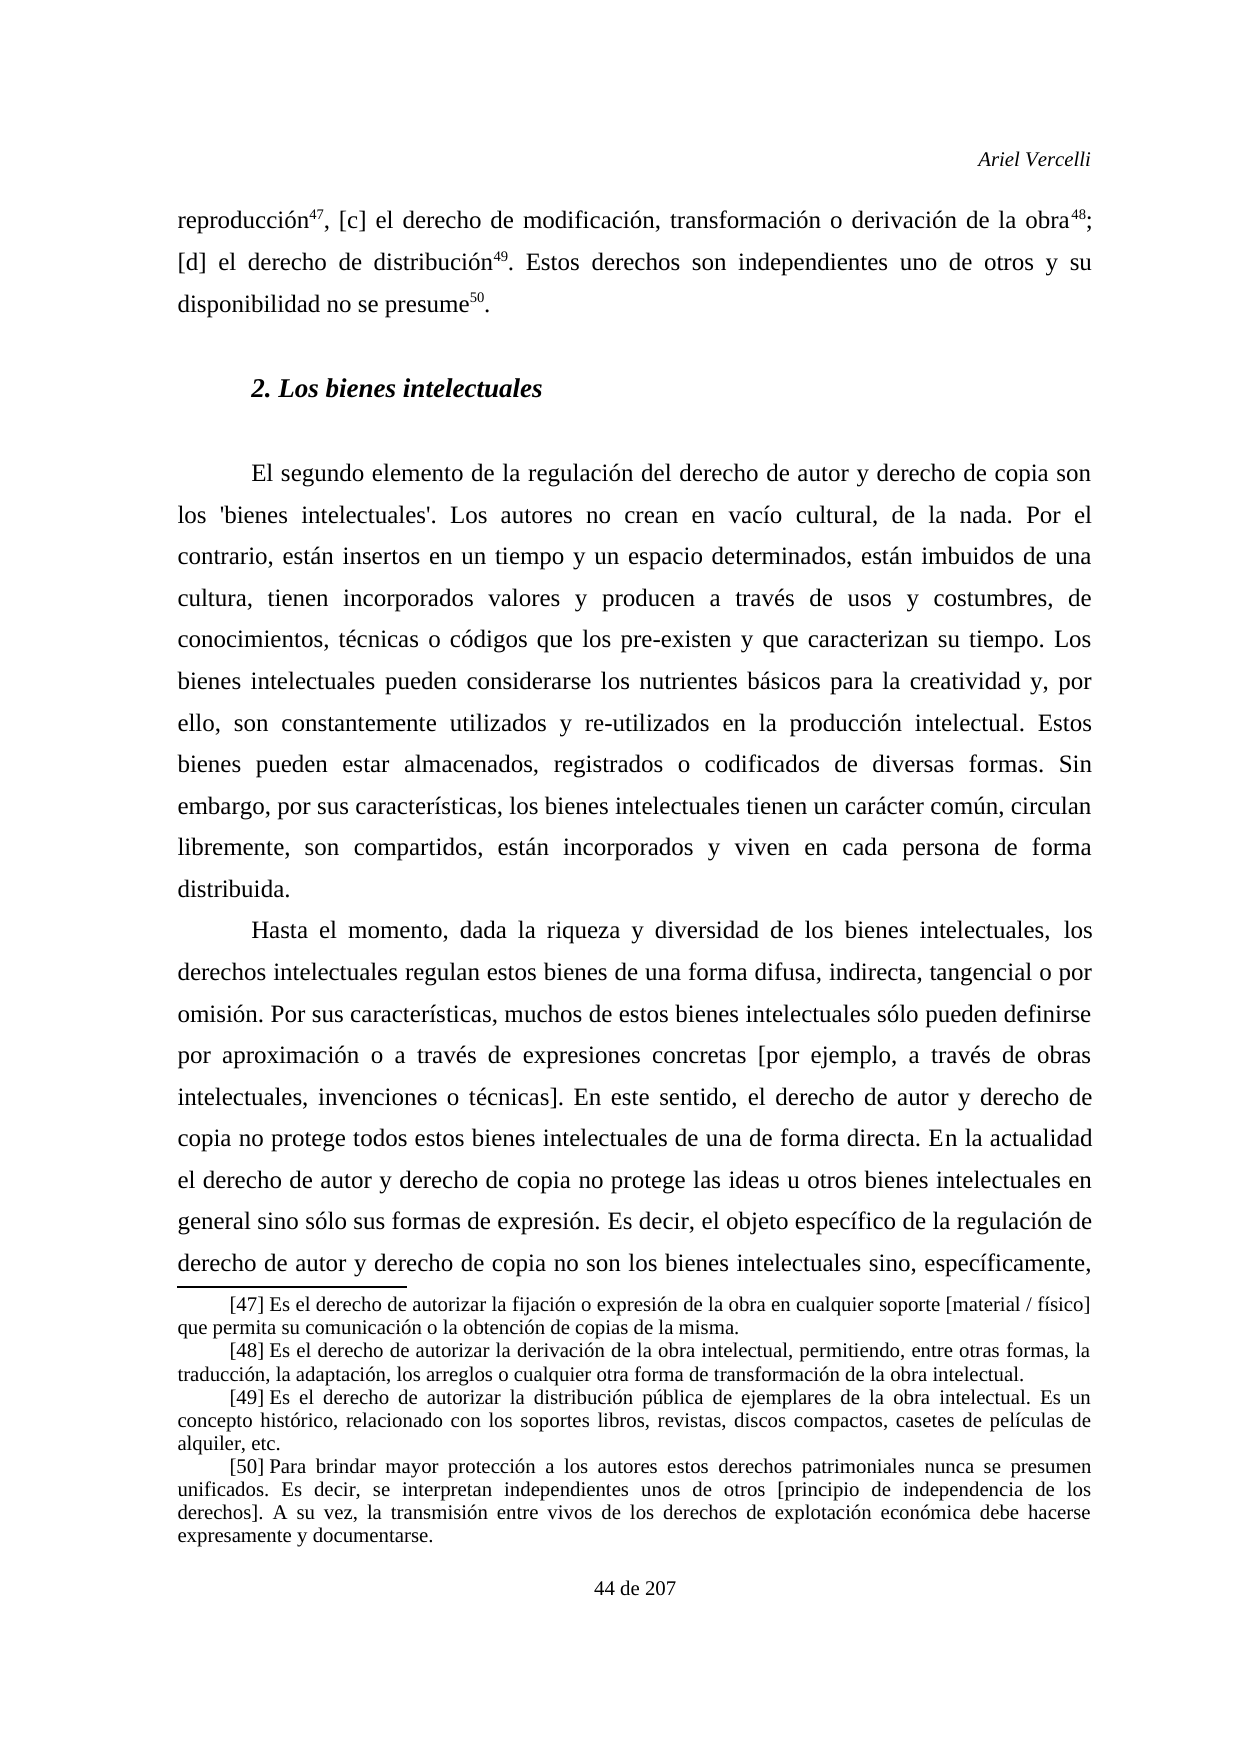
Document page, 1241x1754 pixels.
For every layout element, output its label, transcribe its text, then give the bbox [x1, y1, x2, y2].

text Hasta el momento, dada la riqueza y diversidad de los bienes intelectuales, los derechos intelectuales regulan estos bienes de una forma difusa, indirecta, tangencial o por omisión. Por sus características, muchos de estos bienes intelectuales sólo pueden definirse por aproximación o a través de expresiones concretas [por ejemplo, a través de obras intelectuales, invenciones o técnicas]. En este sentido, el derecho de autor y derecho de copia no protege todos estos bienes intelectuales de una de forma directa. En la actualidad el derecho de autor y derecho de copia no protege las ideas u otros bienes intelectuales en general sino sólo sus formas de expresión. Es decir, el objeto específico de la regulación de derecho de autor y derecho de copia no son los bienes intelectuales sino, específicamente, [177, 917, 1093, 1277]
text Es el derecho de autorizar la distribución pública de ejemplares de la obra intelectual. Es un concepto histórico, relacionado con los soportes libros, revistas, discos compactos, casetes de películas de alquiler, etc. [177, 1386, 1093, 1455]
text Para brindar mayor protección a los autores estos derechos patrimoniales nunca se presumen unificados. Es decir, se interpretan independientes unos de otros [principio de independencia de los derechos]. A su vez, la transmisión entre vivos de los derechos de explotación económica debe hacerse expresamente y documentarse. [177, 1455, 1093, 1547]
text Es el derecho de autorizar la fijación o expresión de la obra en cualquier soporte [material / físico] que permita su comunicación o la obtención de copias de la misma. [177, 1293, 1093, 1339]
text 2. Los bienes intelectuales [177, 373, 1093, 403]
text El segundo elemento de la regulación del derecho de autor y derecho de copia son los 'bienes intelectuales'. Los autores no crean en vacío cultural, de la nada. Por el contrario, están insertos en un tiempo y un espacio determinados, están imbuidos de una cultura, tienen incorporados valores y producen a través de usos y costumbres, de conocimientos, técnicas o códigos que los pre-existen y que caracterizan su tiempo. Los bienes intelectuales pueden considerarse los nutrientes básicos para la creatividad y, por ello, son constantemente utilizados y re-utilizados en la producción intelectual. Estos bienes pueden estar almacenados, registrados o codificados de diversas formas. Sin embargo, por sus características, los bienes intelectuales tienen un carácter común, circulan libremente, son compartidos, están incorporados y viven en cada persona de forma distribuida. [177, 459, 1093, 903]
text reproducción, [c] el derecho de modificación, transformación o derivación de la obra; [d] el derecho de distribución. Estos derechos son independientes uno de otros y su disponibilidad no se presume. [177, 207, 1093, 317]
text Es el derecho de autorizar la derivación de la obra intelectual, permitiendo, entre otras formas, la traducción, la adaptación, los arreglos o cualquier otra forma de transformación de la obra intelectual. [177, 1339, 1093, 1386]
